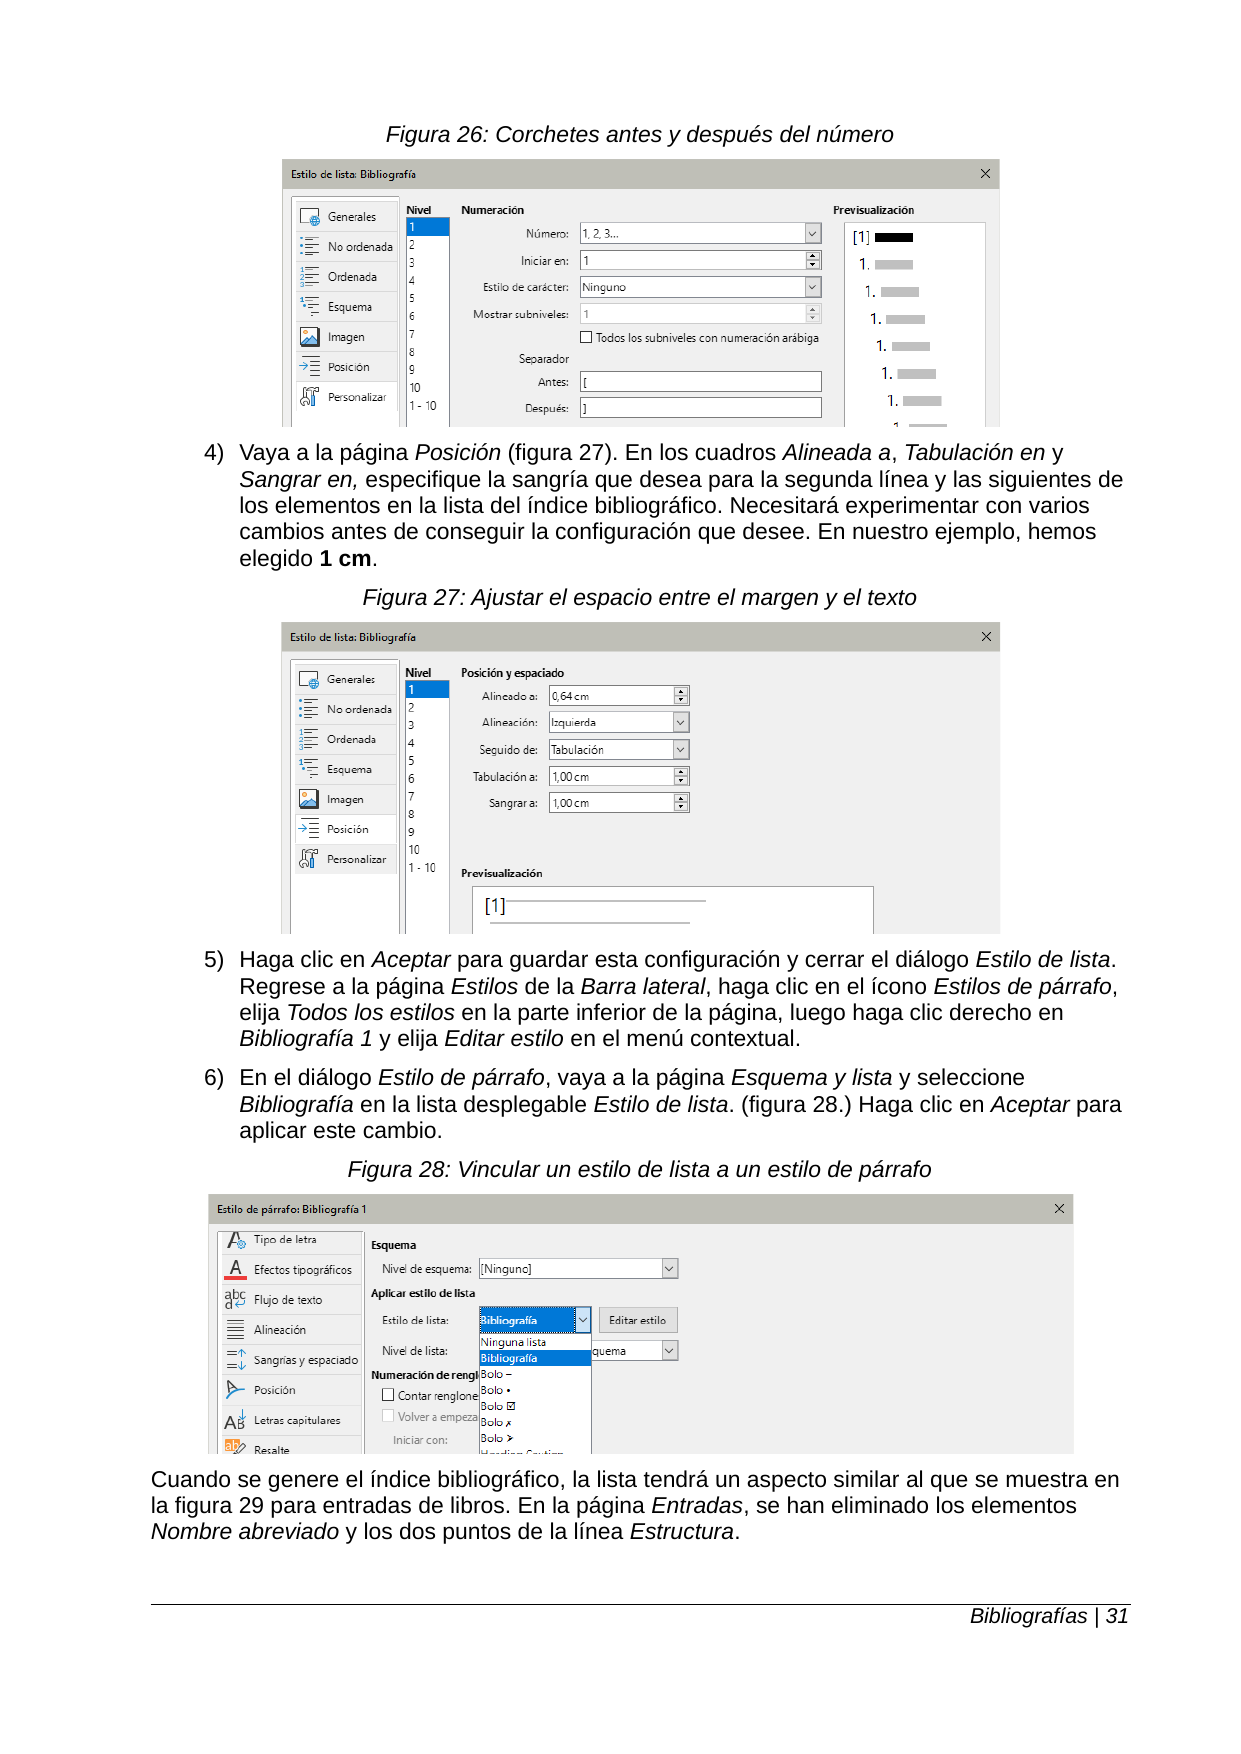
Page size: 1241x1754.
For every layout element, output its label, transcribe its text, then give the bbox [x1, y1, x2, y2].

picture [281, 622, 1001, 934]
list Haga clic en Aceptar para guardar esta configuración y cerrar el diálogo Estilo de lista. Regrese a la página Estilos de la Barra lateral, haga clic en el ícono Estilos de párrafo, elija Todos los estilos en la parte inferior de la página, luego haga clic derecho en Bibliografía 1 y elija Editar estilo en el menú contextual. [224, 946, 1131, 1052]
text Figura 26: Corchetes antes y después del número [282, 121, 999, 147]
text Figura 27: Ajustar el espacio entre el margen y el texto [281, 583, 1000, 610]
text Figura 28: Vincular un estilo de lista a un estilo de párrafo [208, 1156, 1073, 1182]
list Vaya a la página Posición (figura 27). En los cuadros Alineada a, Tabulación en y Sangrar en, especifique la sangría que desea para la segunda línea y las siguientes de los elementos en la lista del índice bibliográfico. Necesitará experimentar con varios cambios antes de conseguir la configuración que desee. En nuestro ejemplo, hemos elegido 1 cm. [224, 439, 1131, 571]
picture [282, 159, 1000, 427]
picture [208, 1194, 1074, 1454]
list En el diálogo Estilo de párrafo, vaya a la página Esquema y lista y seleccione Bibliografía en la lista desplegable Estilo de lista. (figura 28.) Haga clic en Aceptar para aplicar este cambio. [224, 1064, 1131, 1143]
text Cuando se genere el índice bibliográfico, la lista tendrá un aspecto similar al que se muestra en la figura 29 para entradas de libros. En la página Entradas, se han eliminado los elementos Nombre abreviado y los dos puntos de la línea Estructura. [151, 1466, 1131, 1545]
